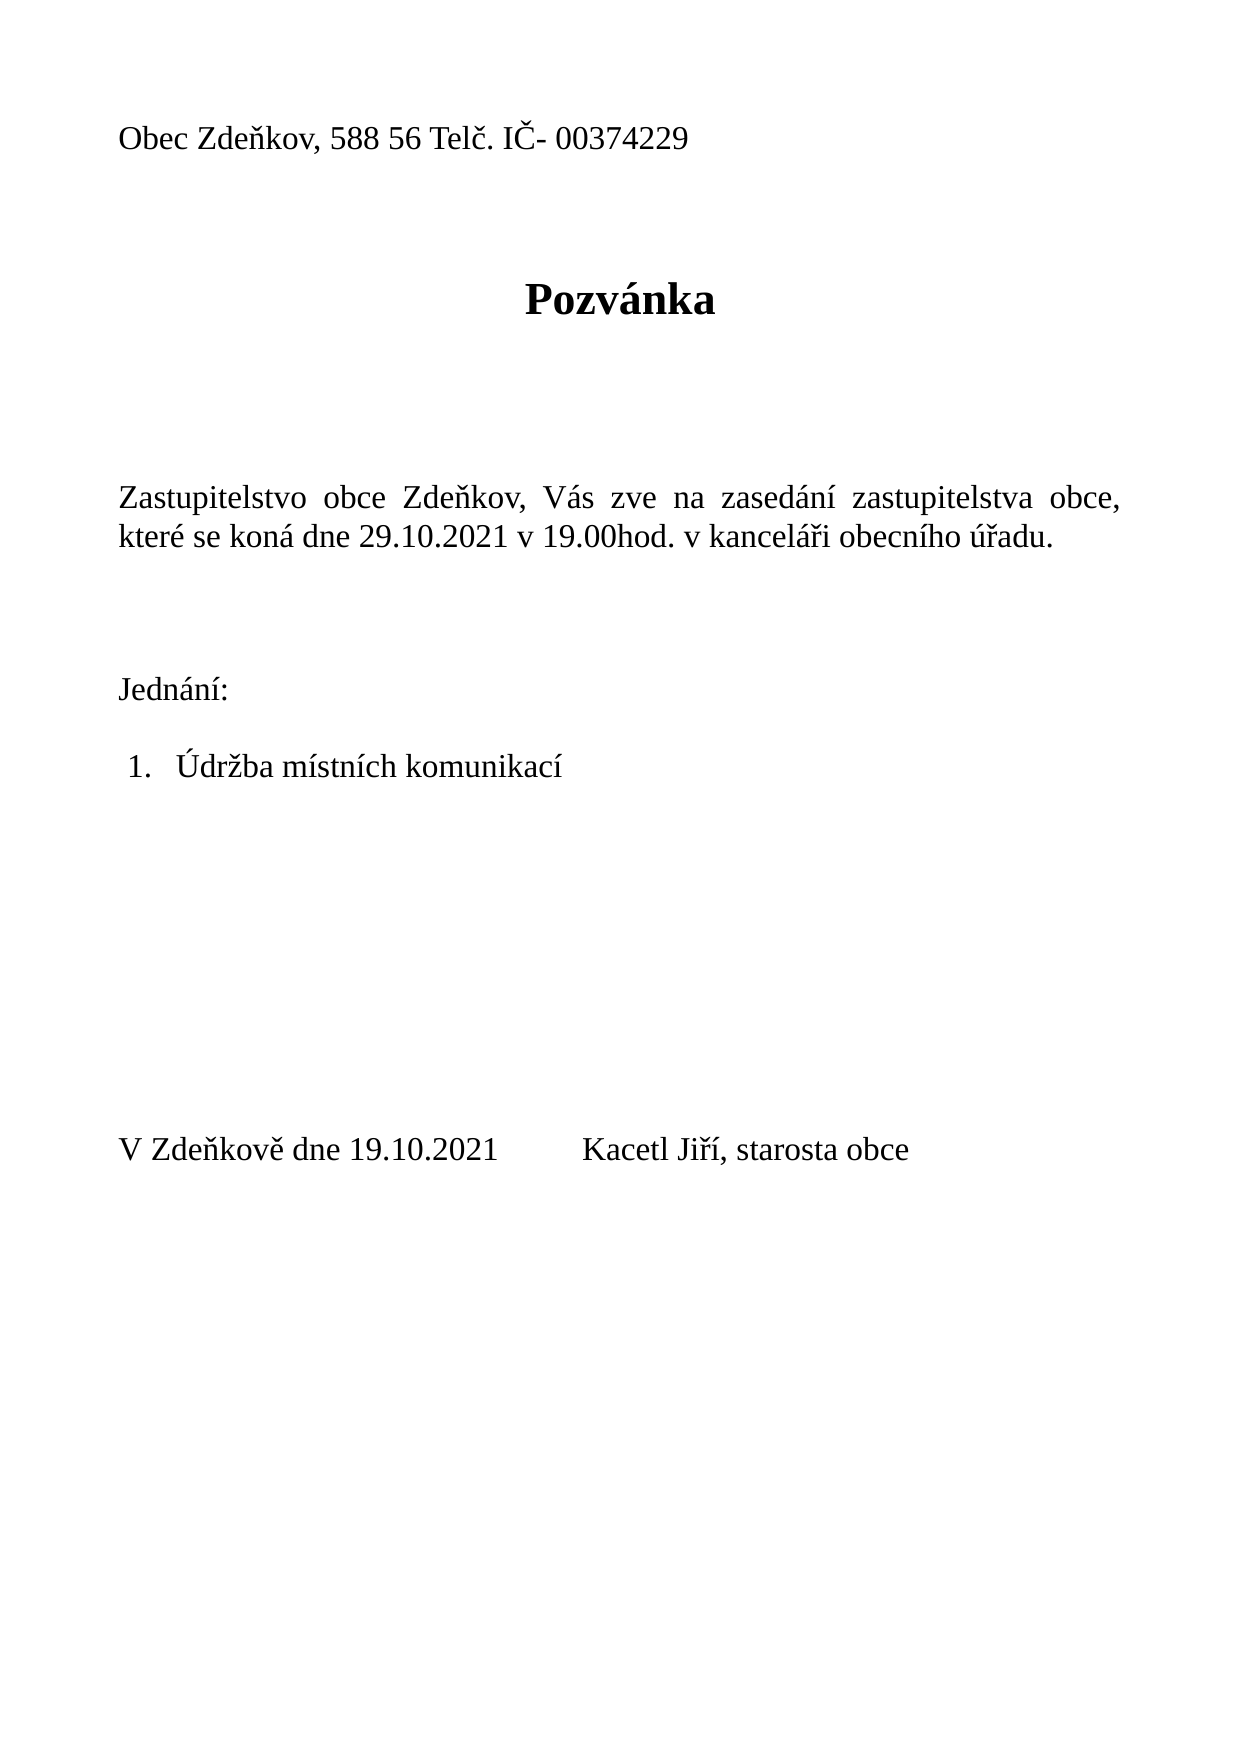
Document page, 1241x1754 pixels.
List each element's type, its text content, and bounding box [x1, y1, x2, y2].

text Zastupitelstvo obce Zdeňkov, Vás zve na zasedání zastupitelstva obce, které se koná dne 29.10.2021 v 19.00hod. v kanceláři obecního úřadu. [118, 477, 1122, 554]
text Jednání: [118, 669, 1122, 707]
text Obec Zdeňkov, 588 56 Telč. IČ- 00374229 [118, 118, 1122, 156]
text V Zdeňkově dne 19.10.2021 Kacetl Jiří, starosta obce [118, 1129, 1122, 1167]
list Údržba místních komunikací [127, 746, 1122, 784]
text Pozvánka [118, 271, 1122, 324]
